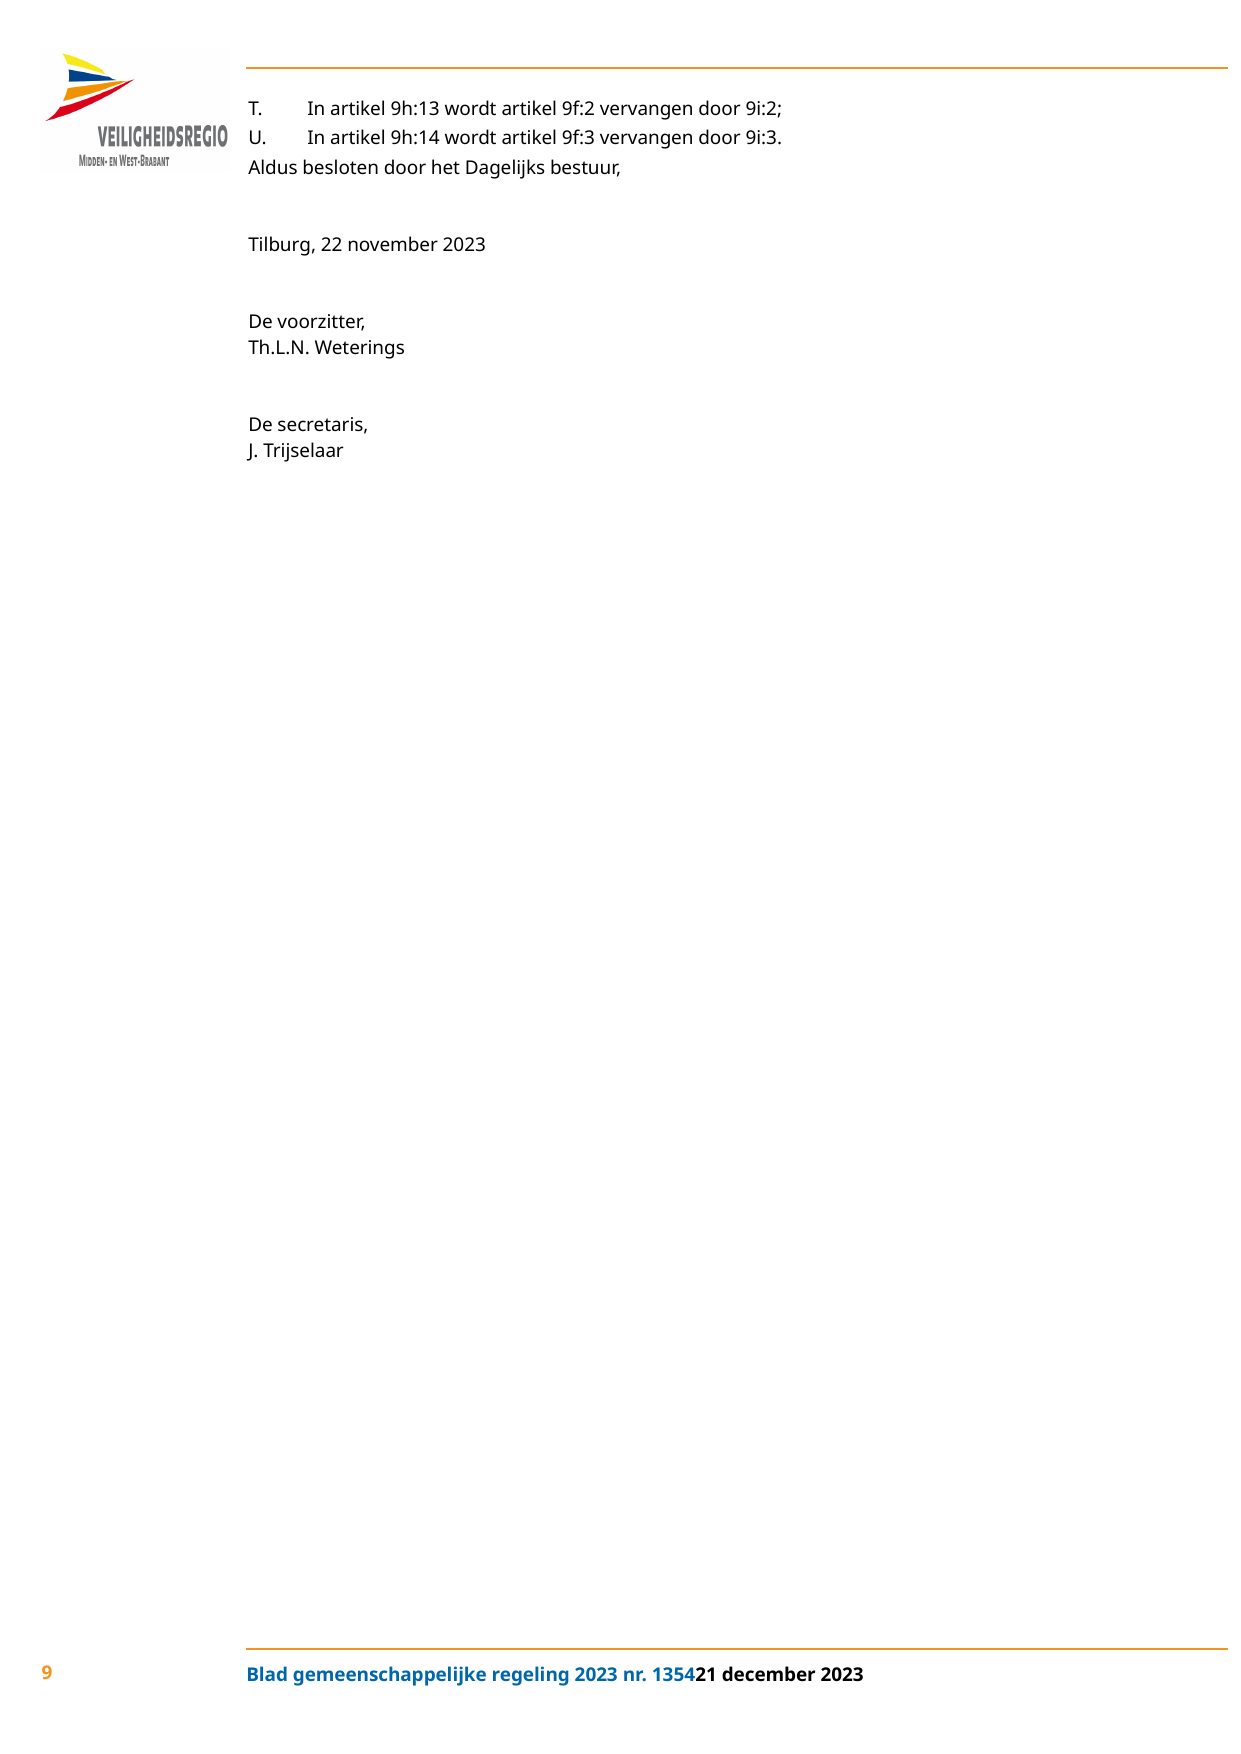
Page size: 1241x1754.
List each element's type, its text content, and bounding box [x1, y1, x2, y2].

text De voorzitter, [248, 308, 1152, 334]
text Th.L.N. Weterings [248, 334, 1152, 360]
text J. Trijselaar [248, 437, 1152, 463]
text Aldus besloten door het Dagelijks bestuur, [248, 154, 1152, 180]
text Tilburg, 22 november 2023 [248, 231, 1152, 257]
list In artikel 9h:13 wordt artikel 9f:2 vervangen door 9i:2; [248, 95, 1152, 121]
list In artikel 9h:14 wordt artikel 9f:3 vervangen door 9i:3. [248, 124, 1152, 150]
picture [41, 47, 231, 172]
text De secretaris, [248, 411, 1152, 437]
